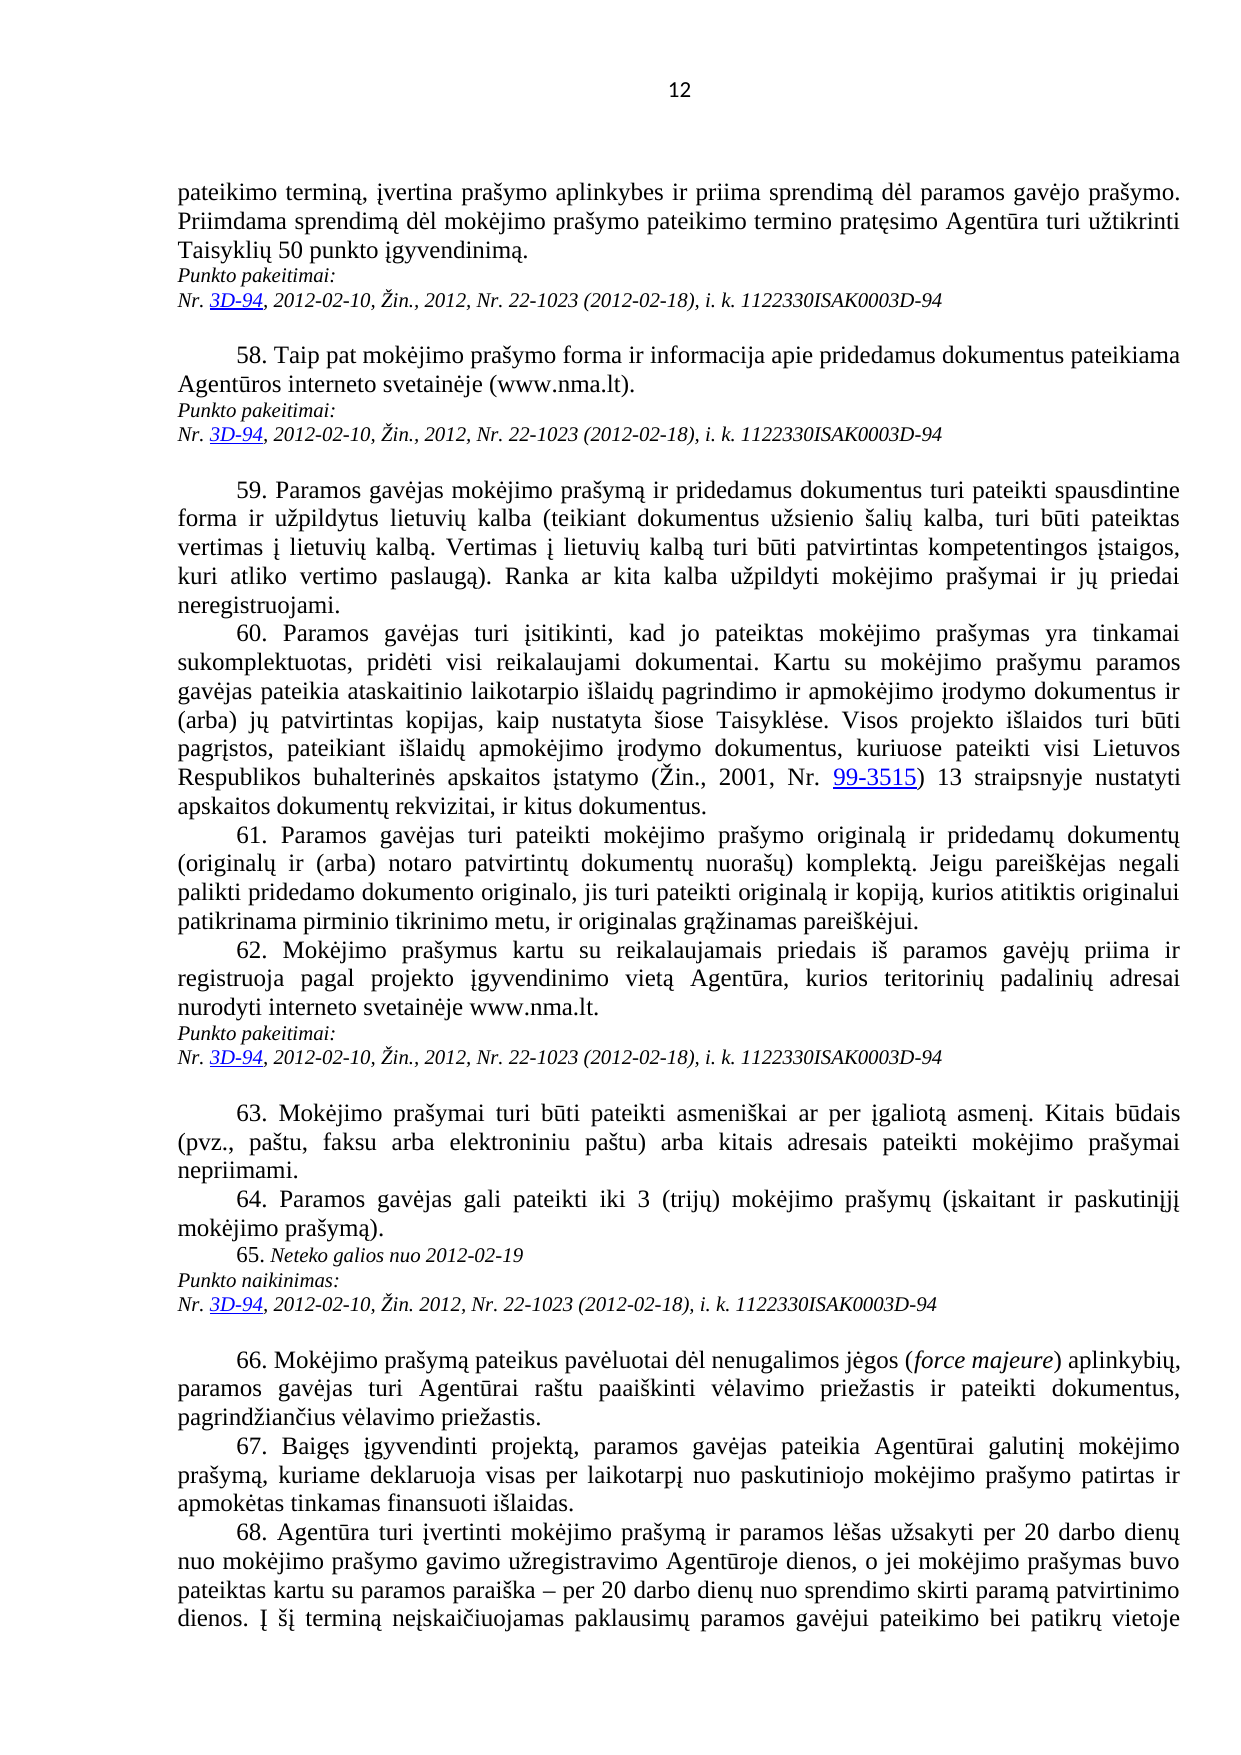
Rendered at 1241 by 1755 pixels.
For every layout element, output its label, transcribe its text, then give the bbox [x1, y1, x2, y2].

text 64. Paramos gavėjas gali pateikti iki 3 (trijų) mokėjimo prašymų (įskaitant ir paskutinįjį mokėjimo prašymą). [177, 1184, 1181, 1242]
text 63. Mokėjimo prašymai turi būti pateikti asmeniškai ar per įgaliotą asmenį. Kitais būdais (pvz., paštu, faksu arba elektroniniu paštu) arba kitais adresais pateikti mokėjimo prašymai nepriimami. [177, 1098, 1181, 1184]
text 66. Mokėjimo prašymą pateikus pavėluotai dėl nenugalimos jėgos (force majeure) aplinkybių, paramos gavėjas turi Agentūrai raštu paaiškinti vėlavimo priežastis ir pateikti dokumentus, pagrindžiančius vėlavimo priežastis. [177, 1345, 1181, 1431]
text Punkto pakeitimai: [177, 398, 1181, 422]
text Punkto pakeitimai: [177, 263, 1181, 287]
text Nr. 3D-94, 2012-02-10, Žin., 2012, Nr. 22-1023 (2012-02-18), i. k. 1122330ISAK0003D-94 [177, 422, 1181, 446]
text Nr. 3D-94, 2012-02-10, Žin., 2012, Nr. 22-1023 (2012-02-18), i. k. 1122330ISAK0003D-94 [177, 1045, 1181, 1069]
text 68. Agentūra turi įvertinti mokėjimo prašymą ir paramos lėšas užsakyti per 20 darbo dienų nuo mokėjimo prašymo gavimo užregistravimo Agentūroje dienos, o jei mokėjimo prašymas buvo pateiktas kartu su paramos paraiška – per 20 darbo dienų nuo sprendimo skirti paramą patvirtinimo dienos. Į šį terminą neįskaičiuojamas paklausimų paramos gavėjui pateikimo bei patikrų vietoje [177, 1517, 1181, 1632]
text Nr. 3D-94, 2012-02-10, Žin. 2012, Nr. 22-1023 (2012-02-18), i. k. 1122330ISAK0003D-94 [177, 1292, 1181, 1316]
text Punkto naikinimas: [177, 1268, 1181, 1292]
text 60. Paramos gavėjas turi įsitikinti, kad jo pateiktas mokėjimo prašymas yra tinkamai sukomplektuotas, pridėti visi reikalaujami dokumentai. Kartu su mokėjimo prašymu paramos gavėjas pateikia ataskaitinio laikotarpio išlaidų pagrindimo ir apmokėjimo įrodymo dokumentus ir (arba) jų patvirtintas kopijas, kaip nustatyta šiose Taisyklėse. Visos projekto išlaidos turi būti pagrįstos, pateikiant išlaidų apmokėjimo įrodymo dokumentus, kuriuose pateikti visi Lietuvos Respublikos buhalterinės apskaitos įstatymo (Žin., 2001, Nr. 99-3515) 13 straipsnyje nustatyti apskaitos dokumentų rekvizitai, ir kitus dokumentus. [177, 618, 1181, 820]
text 61. Paramos gavėjas turi pateikti mokėjimo prašymo originalą ir pridedamų dokumentų (originalų ir (arba) notaro patvirtintų dokumentų nuorašų) komplektą. Jeigu pareiškėjas negali palikti pridedamo dokumento originalo, jis turi pateikti originalą ir kopiją, kurios atitiktis originalui patikrinama pirminio tikrinimo metu, ir originalas grąžinamas pareiškėjui. [177, 820, 1181, 935]
text 58. Taip pat mokėjimo prašymo forma ir informacija apie pridedamus dokumentus pateikiama Agentūros interneto svetainėje (www.nma.lt). [177, 340, 1181, 398]
text 67. Baigęs įgyvendinti projektą, paramos gavėjas pateikia Agentūrai galutinį mokėjimo prašymą, kuriame deklaruoja visas per laikotarpį nuo paskutiniojo mokėjimo prašymo patirtas ir apmokėtas tinkamas finansuoti išlaidas. [177, 1431, 1181, 1517]
text Punkto pakeitimai: [177, 1021, 1181, 1045]
text 59. Paramos gavėjas mokėjimo prašymą ir pridedamus dokumentus turi pateikti spausdintine forma ir užpildytus lietuvių kalba (teikiant dokumentus užsienio šalių kalba, turi būti pateiktas vertimas į lietuvių kalbą. Vertimas į lietuvių kalbą turi būti patvirtintas kompetentingos įstaigos, kuri atliko vertimo paslaugą). Ranka ar kita kalba užpildyti mokėjimo prašymai ir jų priedai neregistruojami. [177, 475, 1181, 618]
text 65. Neteko galios nuo 2012-02-19 [177, 1242, 1181, 1268]
text 62. Mokėjimo prašymus kartu su reikalaujamais priedais iš paramos gavėjų priima ir registruoja pagal projekto įgyvendinimo vietą Agentūra, kurios teritorinių padalinių adresai nurodyti interneto svetainėje www.nma.lt. [177, 935, 1181, 1021]
text Nr. 3D-94, 2012-02-10, Žin., 2012, Nr. 22-1023 (2012-02-18), i. k. 1122330ISAK0003D-94 [177, 287, 1181, 312]
text pateikimo terminą, įvertina prašymo aplinkybes ir priima sprendimą dėl paramos gavėjo prašymo. Priimdama sprendimą dėl mokėjimo prašymo pateikimo termino pratęsimo Agentūra turi užtikrinti Taisyklių 50 punkto įgyvendinimą. [177, 177, 1181, 263]
